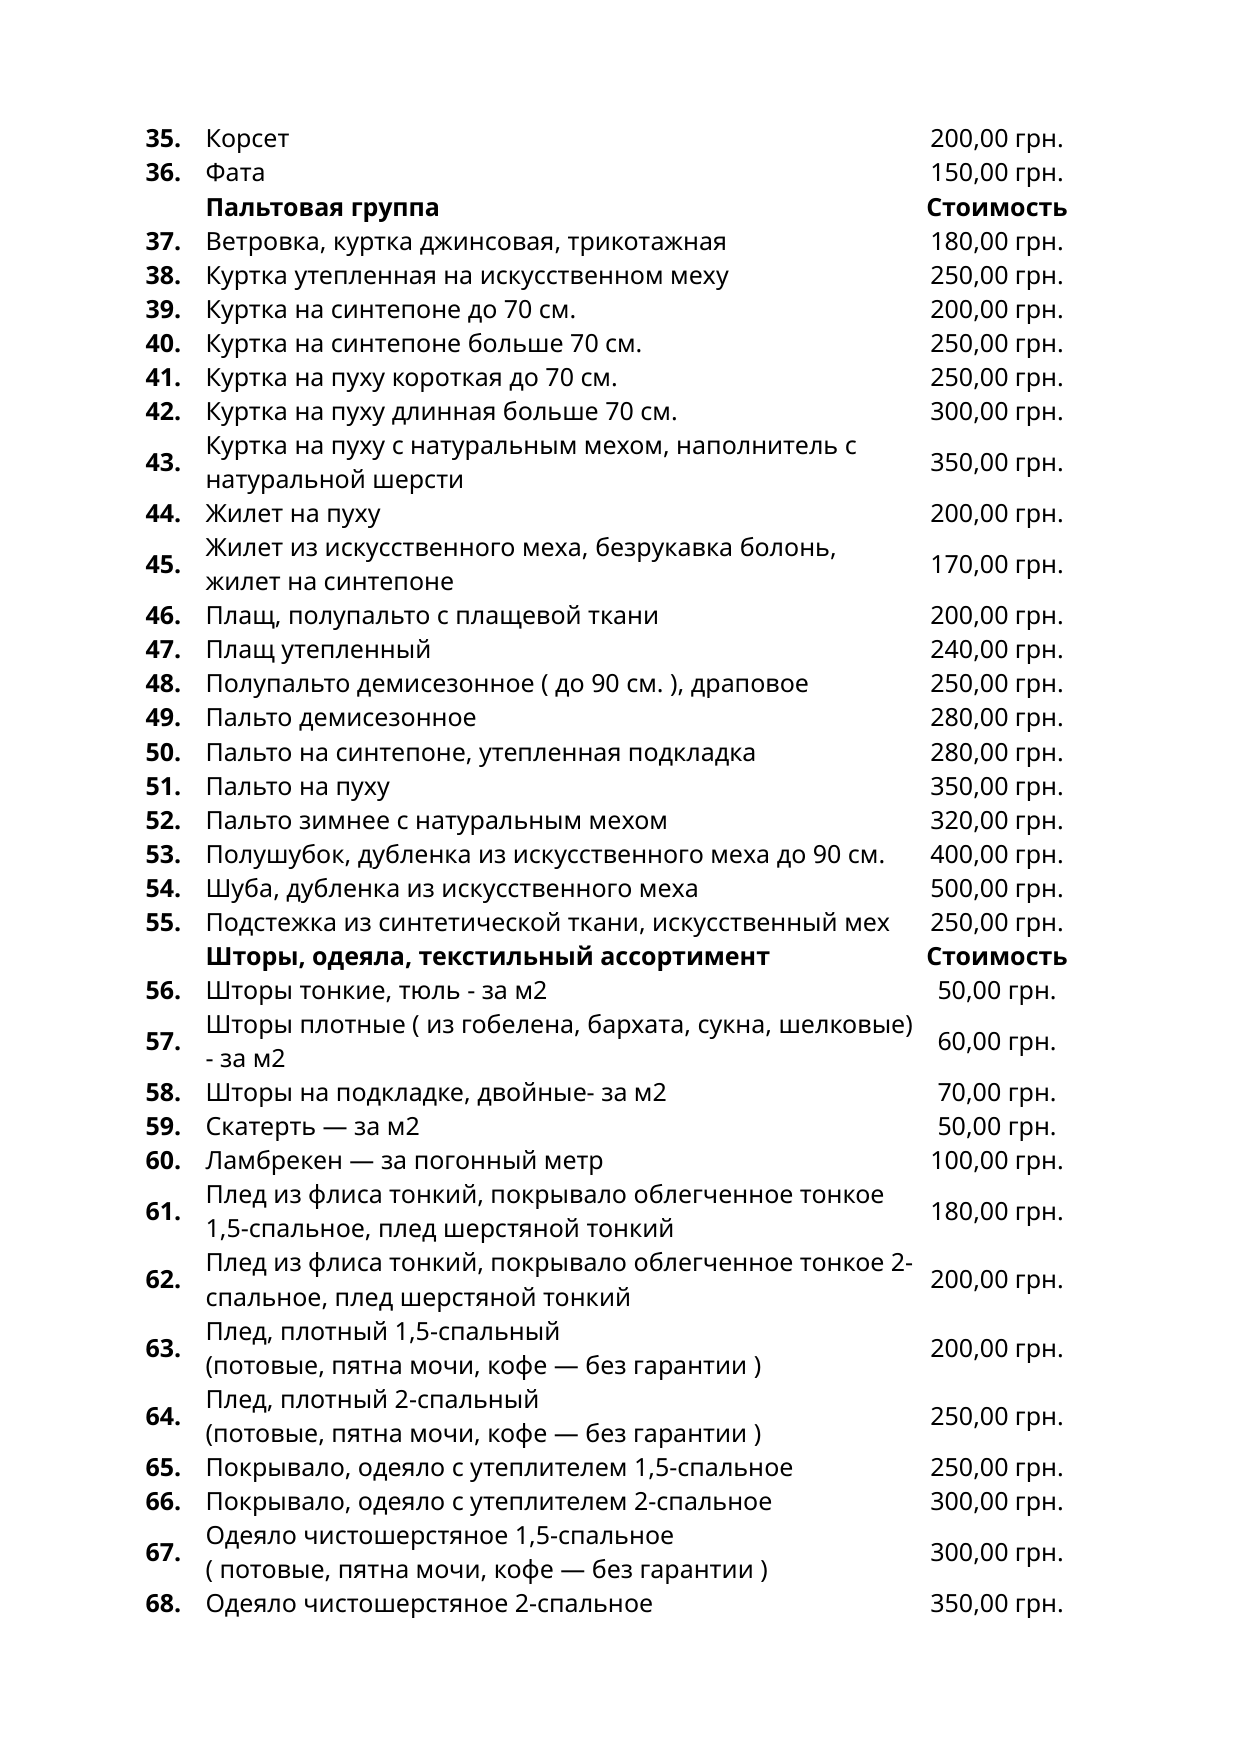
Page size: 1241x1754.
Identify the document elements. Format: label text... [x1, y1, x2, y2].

table_cell 62. [121, 1245, 205, 1313]
table_cell Шторы плотные ( из гобелена, бархата, сукна, шелковые) - за м2 [205, 1007, 915, 1075]
table_cell 50,00 грн. [915, 973, 1079, 1007]
table_cell 180,00 грн. [915, 1177, 1079, 1245]
table_cell [121, 939, 205, 973]
table_cell Пальтовая группа [205, 189, 915, 223]
table_cell 35. [121, 121, 205, 155]
table_cell 250,00 грн. [915, 1450, 1079, 1483]
table_cell Плед из флиса тонкий, покрывало облегченное тонкое 2-спальное, плед шерстяной тонкий [205, 1245, 915, 1313]
table_cell 100,00 грн. [915, 1143, 1079, 1177]
table_cell 42. [121, 394, 205, 428]
table_cell 36. [121, 155, 205, 189]
table_cell Полупальто демисезонное ( до 90 см. ), драповое [205, 666, 915, 700]
table_cell Куртка на пуху с натуральным мехом, наполнитель с натуральной шерсти [205, 428, 915, 496]
table_cell 53. [121, 836, 205, 870]
table_cell 350,00 грн. [915, 768, 1079, 802]
table_cell 61. [121, 1177, 205, 1245]
table_cell Плащ утепленный [205, 632, 915, 666]
table_cell 59. [121, 1109, 205, 1143]
table_cell Стоимость [915, 189, 1079, 223]
table_cell 300,00 грн. [915, 1518, 1079, 1586]
table_cell 500,00 грн. [915, 870, 1079, 904]
table_cell 56. [121, 973, 205, 1007]
table_cell 250,00 грн. [915, 325, 1079, 359]
table_cell Покрывало, одеяло с утеплителем 2-спальное [205, 1484, 915, 1518]
table_cell 50. [121, 734, 205, 768]
table_cell 39. [121, 291, 205, 325]
table_cell 200,00 грн. [915, 1313, 1079, 1381]
table_cell 280,00 грн. [915, 700, 1079, 734]
table_cell Куртка на синтепоне до 70 см. [205, 291, 915, 325]
table_cell 300,00 грн. [915, 1484, 1079, 1518]
table_cell 50,00 грн. [915, 1109, 1079, 1143]
table_cell Куртка утепленная на искусственном меху [205, 257, 915, 291]
table_cell Куртка на синтепоне больше 70 см. [205, 325, 915, 359]
table_cell 200,00 грн. [915, 121, 1079, 155]
table_cell Полушубок, дубленка из искусственного меха до 90 см. [205, 836, 915, 870]
table_cell 51. [121, 768, 205, 802]
table_cell 65. [121, 1450, 205, 1483]
table_cell 240,00 грн. [915, 632, 1079, 666]
table_cell Пальто на пуху [205, 768, 915, 802]
table_cell Фата [205, 155, 915, 189]
table_cell Жилет на пуху [205, 496, 915, 530]
table_cell 180,00 грн. [915, 223, 1079, 257]
table_cell Пальто на синтепоне, утепленная подкладка [205, 734, 915, 768]
table_cell Шторы тонкие, тюль - за м2 [205, 973, 915, 1007]
table_cell 63. [121, 1313, 205, 1381]
table_cell 43. [121, 428, 205, 496]
table_cell 44. [121, 496, 205, 530]
table_cell 250,00 грн. [915, 257, 1079, 291]
table_cell 350,00 грн. [915, 428, 1079, 496]
table_cell 66. [121, 1484, 205, 1518]
table_cell 70,00 грн. [915, 1075, 1079, 1109]
table_cell 55. [121, 905, 205, 938]
table_cell 200,00 грн. [915, 1245, 1079, 1313]
table_cell 49. [121, 700, 205, 734]
table_cell 38. [121, 257, 205, 291]
table_cell Подстежка из синтетической ткани, искусственный мех [205, 905, 915, 938]
table_cell 68. [121, 1586, 205, 1620]
table_cell Ламбрекен — за погонный метр [205, 1143, 915, 1177]
table_cell 250,00 грн. [915, 905, 1079, 938]
table_cell [121, 189, 205, 223]
table_cell 200,00 грн. [915, 598, 1079, 632]
table_cell Одеяло чистошерстяное 1,5-спальное ( потовые, пятна мочи, кофе — без гарантии ) [205, 1518, 915, 1586]
table_cell 52. [121, 802, 205, 836]
table_cell Стоимость [915, 939, 1079, 973]
table_cell 67. [121, 1518, 205, 1586]
table_cell Пальто зимнее с натуральным мехом [205, 802, 915, 836]
table_cell 200,00 грн. [915, 291, 1079, 325]
table_cell 41. [121, 360, 205, 393]
table_cell Плащ, полупальто с плащевой ткани [205, 598, 915, 632]
table_cell 48. [121, 666, 205, 700]
table_cell 250,00 грн. [915, 1381, 1079, 1449]
table_cell 280,00 грн. [915, 734, 1079, 768]
table_cell 58. [121, 1075, 205, 1109]
table_cell 170,00 грн. [915, 530, 1079, 598]
table_cell Пальто демисезонное [205, 700, 915, 734]
table_cell 57. [121, 1007, 205, 1075]
table_cell 46. [121, 598, 205, 632]
table_cell Одеяло чистошерстяное 2-спальное [205, 1586, 915, 1620]
table_cell Корсет [205, 121, 915, 155]
table_cell Жилет из искусственного меха, безрукавка болонь, жилет на синтепоне [205, 530, 915, 598]
table_cell Плед из флиса тонкий, покрывало облегченное тонкое 1,5-спальное, плед шерстяной тонкий [205, 1177, 915, 1245]
table_cell 250,00 грн. [915, 666, 1079, 700]
table_cell 350,00 грн. [915, 1586, 1079, 1620]
table_cell Шуба, дубленка из искусственного меха [205, 870, 915, 904]
table_cell 400,00 грн. [915, 836, 1079, 870]
table_cell 40. [121, 325, 205, 359]
table_cell Плед, плотный 1,5-спальный (потовые, пятна мочи, кофе — без гарантии ) [205, 1313, 915, 1381]
table_cell 60,00 грн. [915, 1007, 1079, 1075]
table_cell 54. [121, 870, 205, 904]
table_cell 150,00 грн. [915, 155, 1079, 189]
table_cell Шторы на подкладке, двойные- за м2 [205, 1075, 915, 1109]
table_cell Ветровка, куртка джинсовая, трикотажная [205, 223, 915, 257]
table_cell 300,00 грн. [915, 394, 1079, 428]
table_cell Куртка на пуху длинная больше 70 см. [205, 394, 915, 428]
table_cell Покрывало, одеяло с утеплителем 1,5-спальное [205, 1450, 915, 1483]
table_cell 64. [121, 1381, 205, 1449]
table_cell 250,00 грн. [915, 360, 1079, 393]
table_cell Плед, плотный 2-спальный (потовые, пятна мочи, кофе — без гарантии ) [205, 1381, 915, 1449]
table_cell 60. [121, 1143, 205, 1177]
table_cell 47. [121, 632, 205, 666]
table_header [118, 118, 1122, 1623]
table_cell Скатерть — за м2 [205, 1109, 915, 1143]
table_cell Шторы, одеяла, текстильный ассортимент [205, 939, 915, 973]
table_cell 37. [121, 223, 205, 257]
table_cell Куртка на пуху короткая до 70 см. [205, 360, 915, 393]
table_cell 200,00 грн. [915, 496, 1079, 530]
table_cell 320,00 грн. [915, 802, 1079, 836]
table_cell 45. [121, 530, 205, 598]
